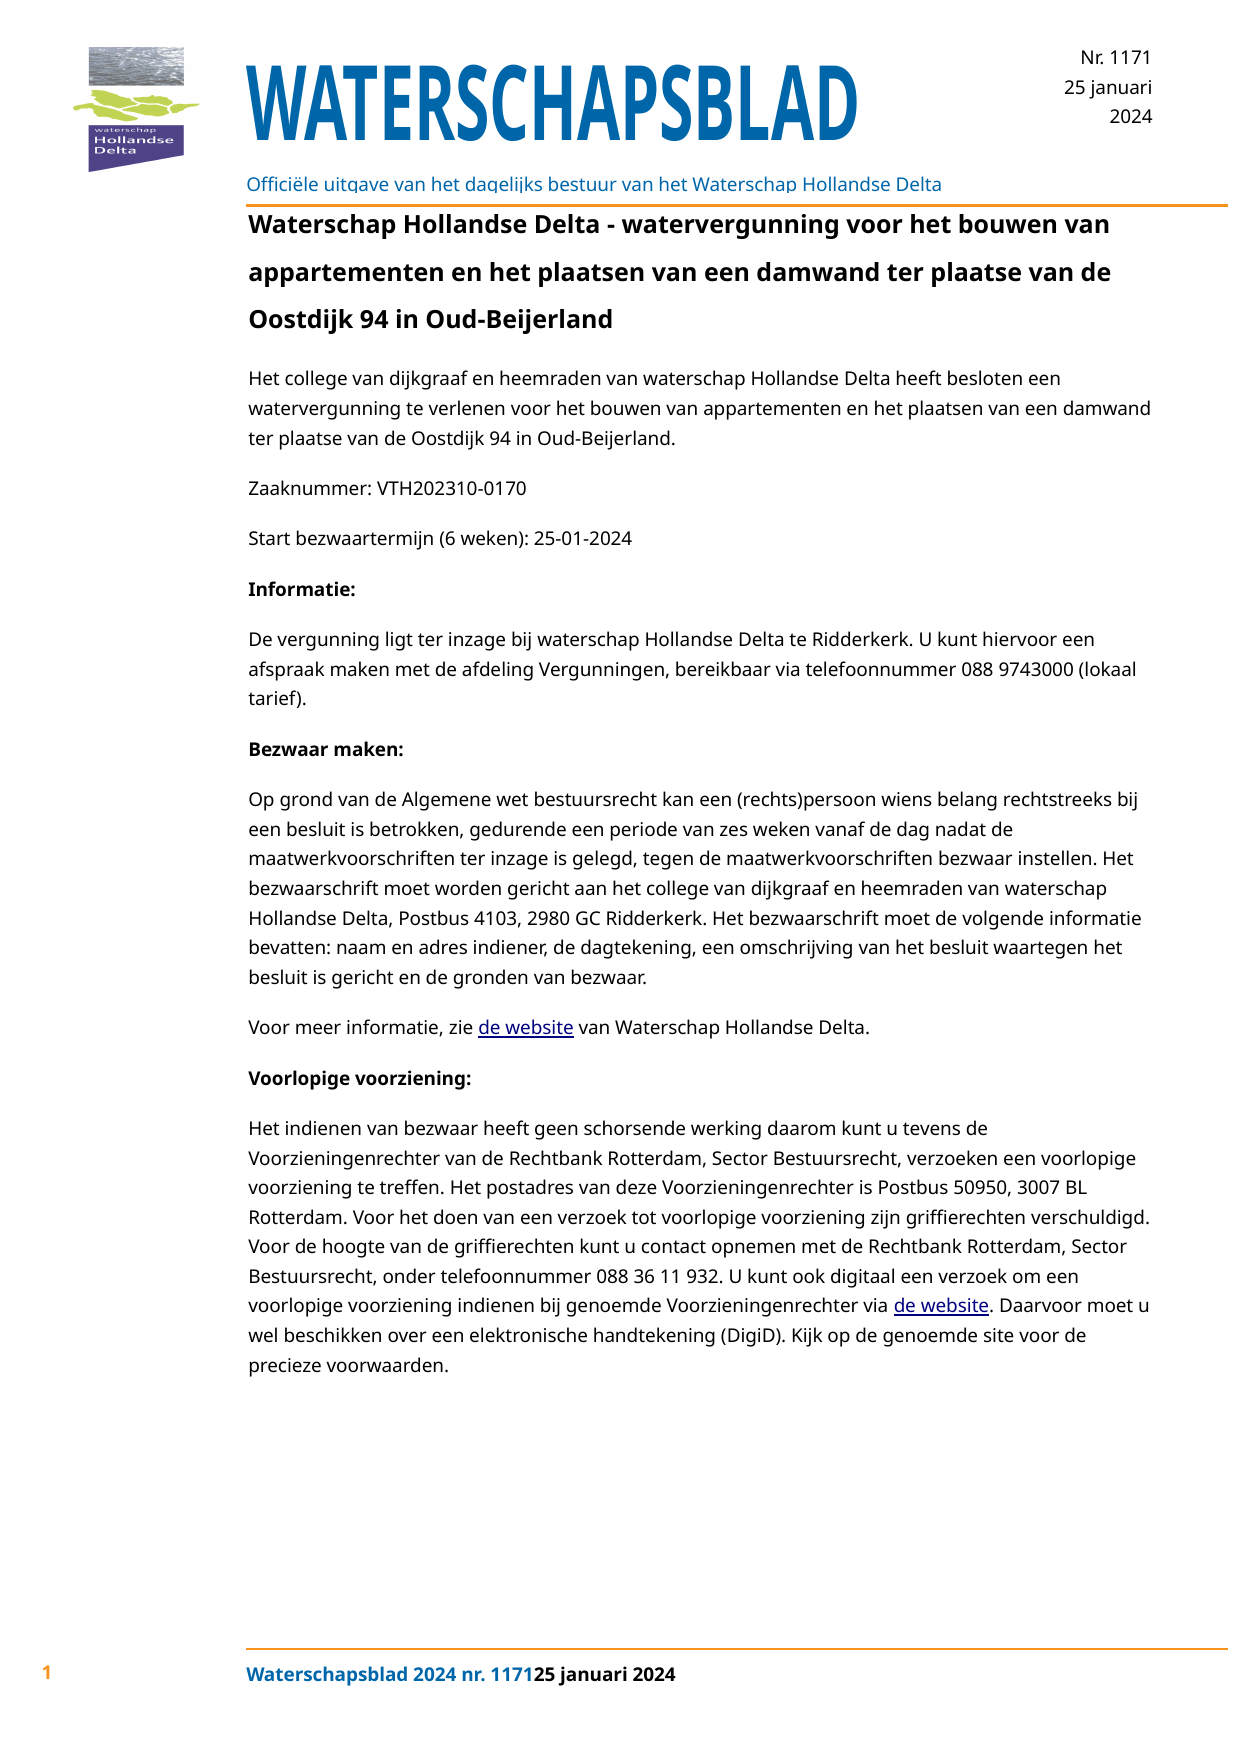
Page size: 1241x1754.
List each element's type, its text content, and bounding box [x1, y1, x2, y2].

text Zaaknummer: VTH202310-0170 [248, 475, 1152, 501]
picture [41, 47, 231, 172]
text Start bezwaartermijn (6 weken): 25-01-2024 [248, 526, 1152, 551]
text Informatie: [248, 576, 1152, 602]
text De vergunning ligt ter inzage bij waterschap Hollandse Delta te Ridderkerk. U kunt hiervoor een afspraak maken met de afdeling Vergunningen, bereikbaar via telefoonnummer 088 9743000 (lokaal tarief). [248, 626, 1152, 711]
text Het indienen van bezwaar heeft geen schorsende werking daarom kunt u tevens de Voorzieningenrechter van de Rechtbank Rotterdam, Sector Bestuursrecht, verzoeken een voorlopige voorziening te treffen. Het postadres van deze Voorzieningenrechter is Postbus 50950, 3007 BL Rotterdam. Voor het doen van een verzoek tot voorlopige voorziening zijn griffierechten verschuldigd. Voor de hoogte van de griffierechten kunt u contact opnemen met de Rechtbank Rotterdam, Sector Bestuursrecht, onder telefoonnummer 088 36 11 932. U kunt ook digitaal een verzoek om een voorlopige voorziening indienen bij genoemde Voorzieningenrechter via de website. Daarvoor moet u wel beschikken over een elektronische handtekening (DigiD). Kijk op de genoemde site voor de precieze voorwaarden. [248, 1115, 1152, 1377]
text Voor meer informatie, zie de website van Waterschap Hollandse Delta. [248, 1014, 1152, 1040]
text Het college van dijkgraaf en heemraden van waterschap Hollandse Delta heeft besloten een watervergunning te verlenen voor het bouwen van appartementen en het plaatsen van een damwand ter plaatse van de Oostdijk 94 in Oud-Beijerland. [248, 366, 1152, 450]
text Op grond van de Algemene wet bestuursrecht kan een (rechts)persoon wiens belang rechtstreeks bij een besluit is betrokken, gedurende een periode van zes weken vanaf de dag nadat de maatwerkvoorschriften ter inzage is gelegd, tegen de maatwerkvoorschriften bezwaar instellen. Het bezwaarschrift moet worden gericht aan het college van dijkgraaf en heemraden van waterschap Hollandse Delta, Postbus 4103, 2980 GC Ridderkerk. Het bezwaarschrift moet de volgende informatie bevatten: naam en adres indiener, de dagtekening, een omschrijving van het besluit waartegen het besluit is gericht en de gronden van bezwaar. [248, 786, 1152, 989]
text Waterschap Hollandse Delta - watervergunning voor het bouwen van appartementen en het plaatsen van een damwand ter plaatse van de Oostdijk 94 in Oud-Beijerland [248, 207, 1152, 336]
text Bezwaar maken: [248, 736, 1152, 762]
text Voorlopige voorziening: [248, 1065, 1152, 1090]
